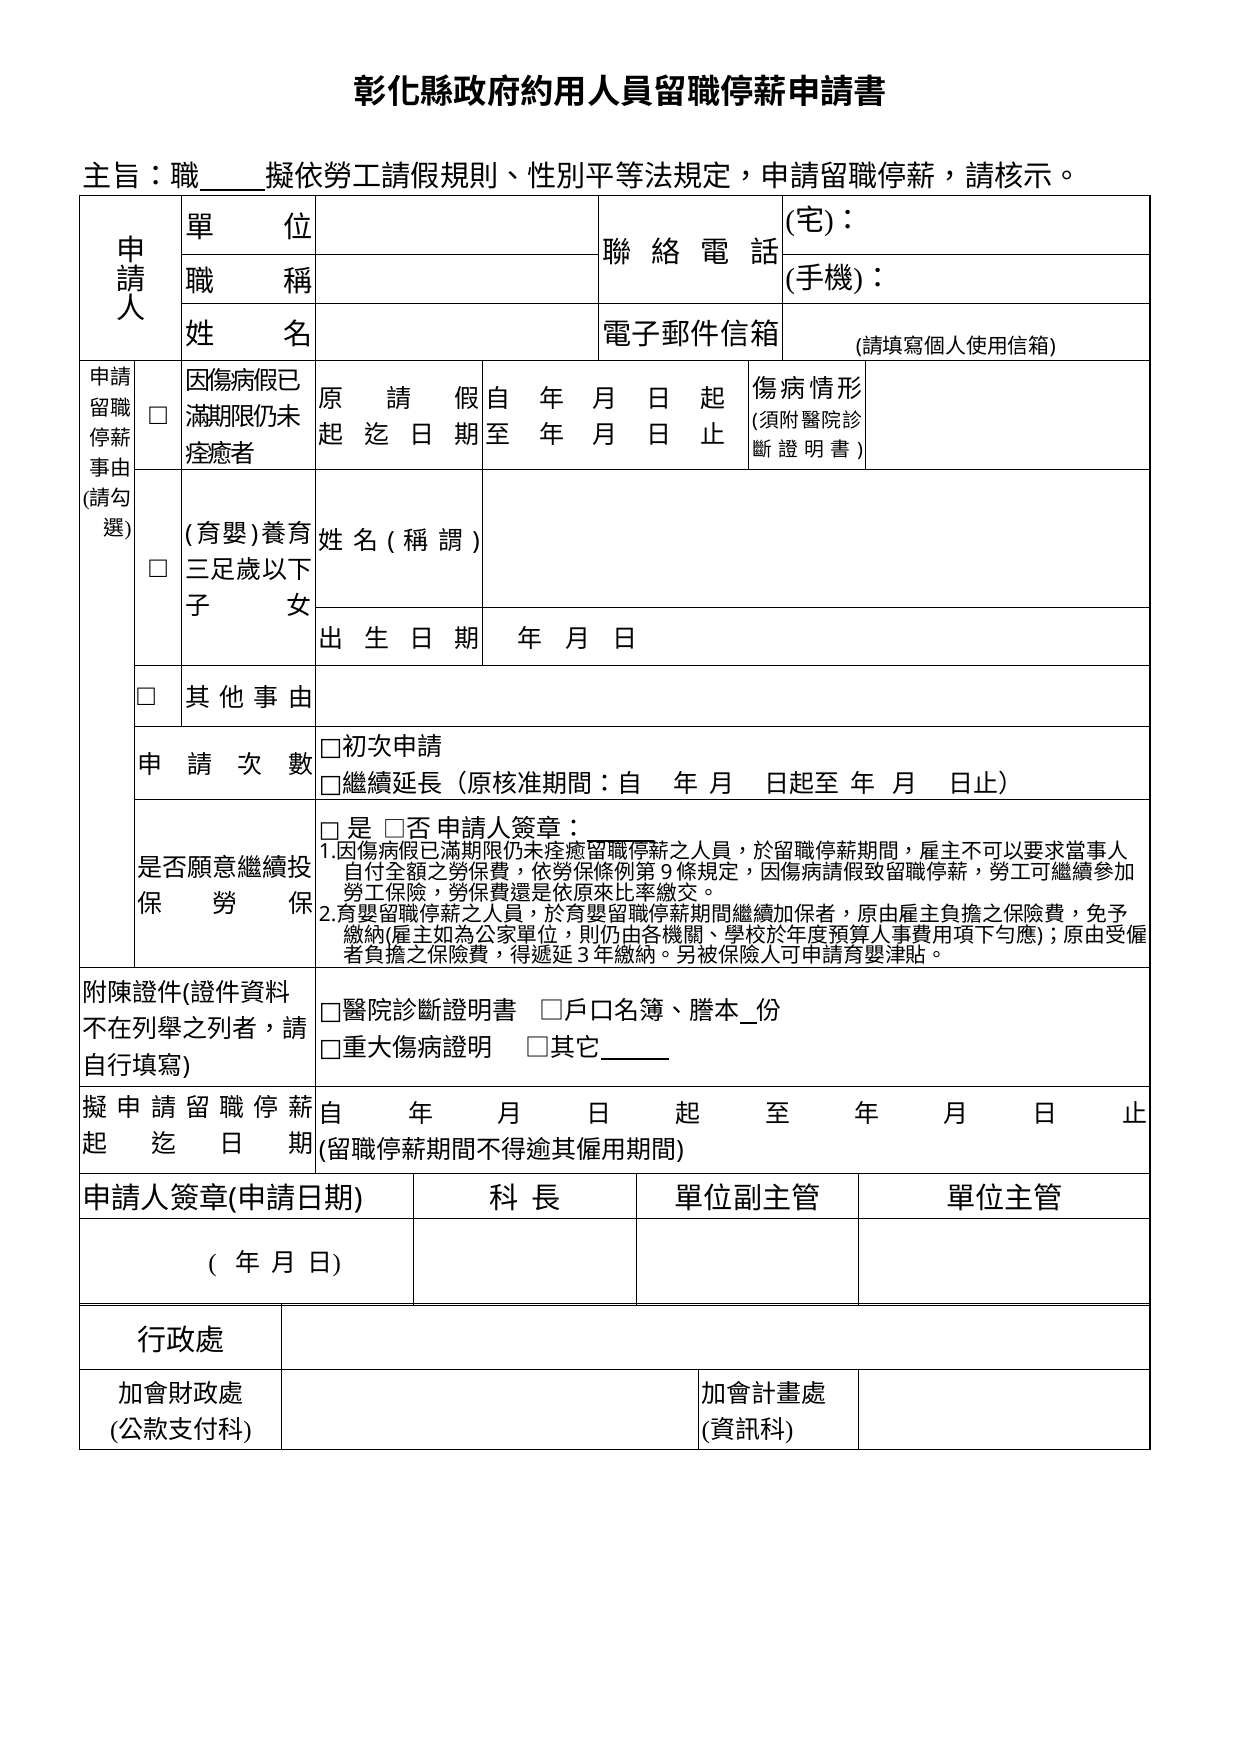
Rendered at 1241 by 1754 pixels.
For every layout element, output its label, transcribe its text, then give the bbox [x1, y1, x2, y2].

table_cell 因傷病假已滿期限仍未痊癒者 [182, 361, 315, 469]
table_cell 姓名(稱謂) [316, 470, 482, 607]
table_cell 出生日期 [316, 608, 482, 665]
table_header 單位 [182, 196, 315, 254]
table_cell [637, 1219, 858, 1303]
table_cell □ 是 □否 申請人簽章： 1.因傷病假已滿期限仍未痊癒留職停薪之人員，於留職停薪期間，雇主不可以要求當事人自付全額之勞保費，依勞保條例第9條規定，因傷病請假致留職停薪，勞工可繼續參加勞工保險，勞保費還是依原來比率繳交。 2.育嬰留職停薪之人員，於育嬰留職停薪期間繼續加保者，原由雇主負擔之保險費，免予繳納(雇主如為公家單位，則仍由各機關、學校於年度預算人事費用項下勻應)；原由受僱者負擔之保險費，得遞延3年繳納。另被保險人可申請育嬰津貼。 [316, 800, 1149, 967]
table_cell □初次申請 □繼續延長（原核准期間：自 年 月 日起至 年 月 日止） [316, 727, 1149, 799]
table_cell 姓名 [182, 304, 315, 359]
table_cell [414, 1219, 636, 1303]
table_header [316, 196, 598, 254]
table_cell ( 年 月 日) [80, 1219, 413, 1303]
table_cell 申請 留職 停薪 事由 (請勾選) [80, 361, 134, 967]
table_cell (請填寫個人使用信箱) [783, 304, 1149, 359]
table_cell [282, 1370, 698, 1449]
table_cell 電子郵件信箱 [599, 304, 782, 359]
table_cell 擬申請留職停薪 起迄日期 [80, 1087, 315, 1173]
table_cell 加會計畫處 (資訊科) [699, 1370, 858, 1449]
table_cell 自年月日起 至年月日止 [483, 361, 748, 469]
text 彰化縣政府約用人員留職停薪申請書 [83, 65, 1157, 113]
table_cell 附陳證件(證件資料不在列舉之列者，請自行填寫) [80, 968, 315, 1086]
table_cell 單位副主管 [637, 1174, 858, 1218]
table_cell [866, 361, 1149, 469]
table_cell 自年月日起至年月日止 (留職停薪期間不得逾其僱用期間) [316, 1087, 1149, 1173]
table_header (宅)： [783, 196, 1149, 254]
table_cell 申請次數 [135, 727, 315, 799]
table_cell 加會財政處 (公款支付科) [80, 1370, 281, 1449]
table_cell [859, 1370, 1149, 1449]
text 主旨：職 擬依勞工請假規則、性別平等法規定，申請留職停薪，請核示。 [83, 153, 1157, 195]
table_header 申請人 [80, 196, 181, 359]
table_cell 原請假 起迄日期 [316, 361, 482, 469]
table_cell [483, 470, 1149, 607]
table_cell □ [135, 361, 181, 469]
table_cell 單位主管 [859, 1174, 1149, 1218]
table_cell 其他事由 [182, 666, 315, 726]
table_cell 行政處 [80, 1306, 281, 1369]
table_cell 職稱 [182, 255, 315, 303]
table_cell 是否願意繼續投保勞保 [135, 800, 315, 967]
table_cell [316, 666, 1149, 726]
table_cell □ [135, 666, 181, 726]
table_cell [859, 1219, 1149, 1303]
table_cell 傷病情形 (須附醫院診斷證明書) [749, 361, 865, 469]
table_cell [316, 255, 598, 303]
table_cell (育嬰)養育三足歲以下子女 [182, 470, 315, 665]
table_cell □醫院診斷證明書 □戶口名簿、謄本 份 □重大傷病證明 □其它 [316, 968, 1149, 1086]
table_cell 科 長 [414, 1174, 636, 1218]
table_header 聯絡電話 [599, 196, 782, 303]
table_cell □ [135, 470, 181, 665]
table_cell [316, 304, 598, 359]
table_cell 申請人簽章(申請日期) [80, 1174, 413, 1218]
table_cell [282, 1306, 1149, 1369]
table_cell (手機)： [783, 255, 1149, 303]
table_cell 年 月 日 [483, 608, 1149, 665]
